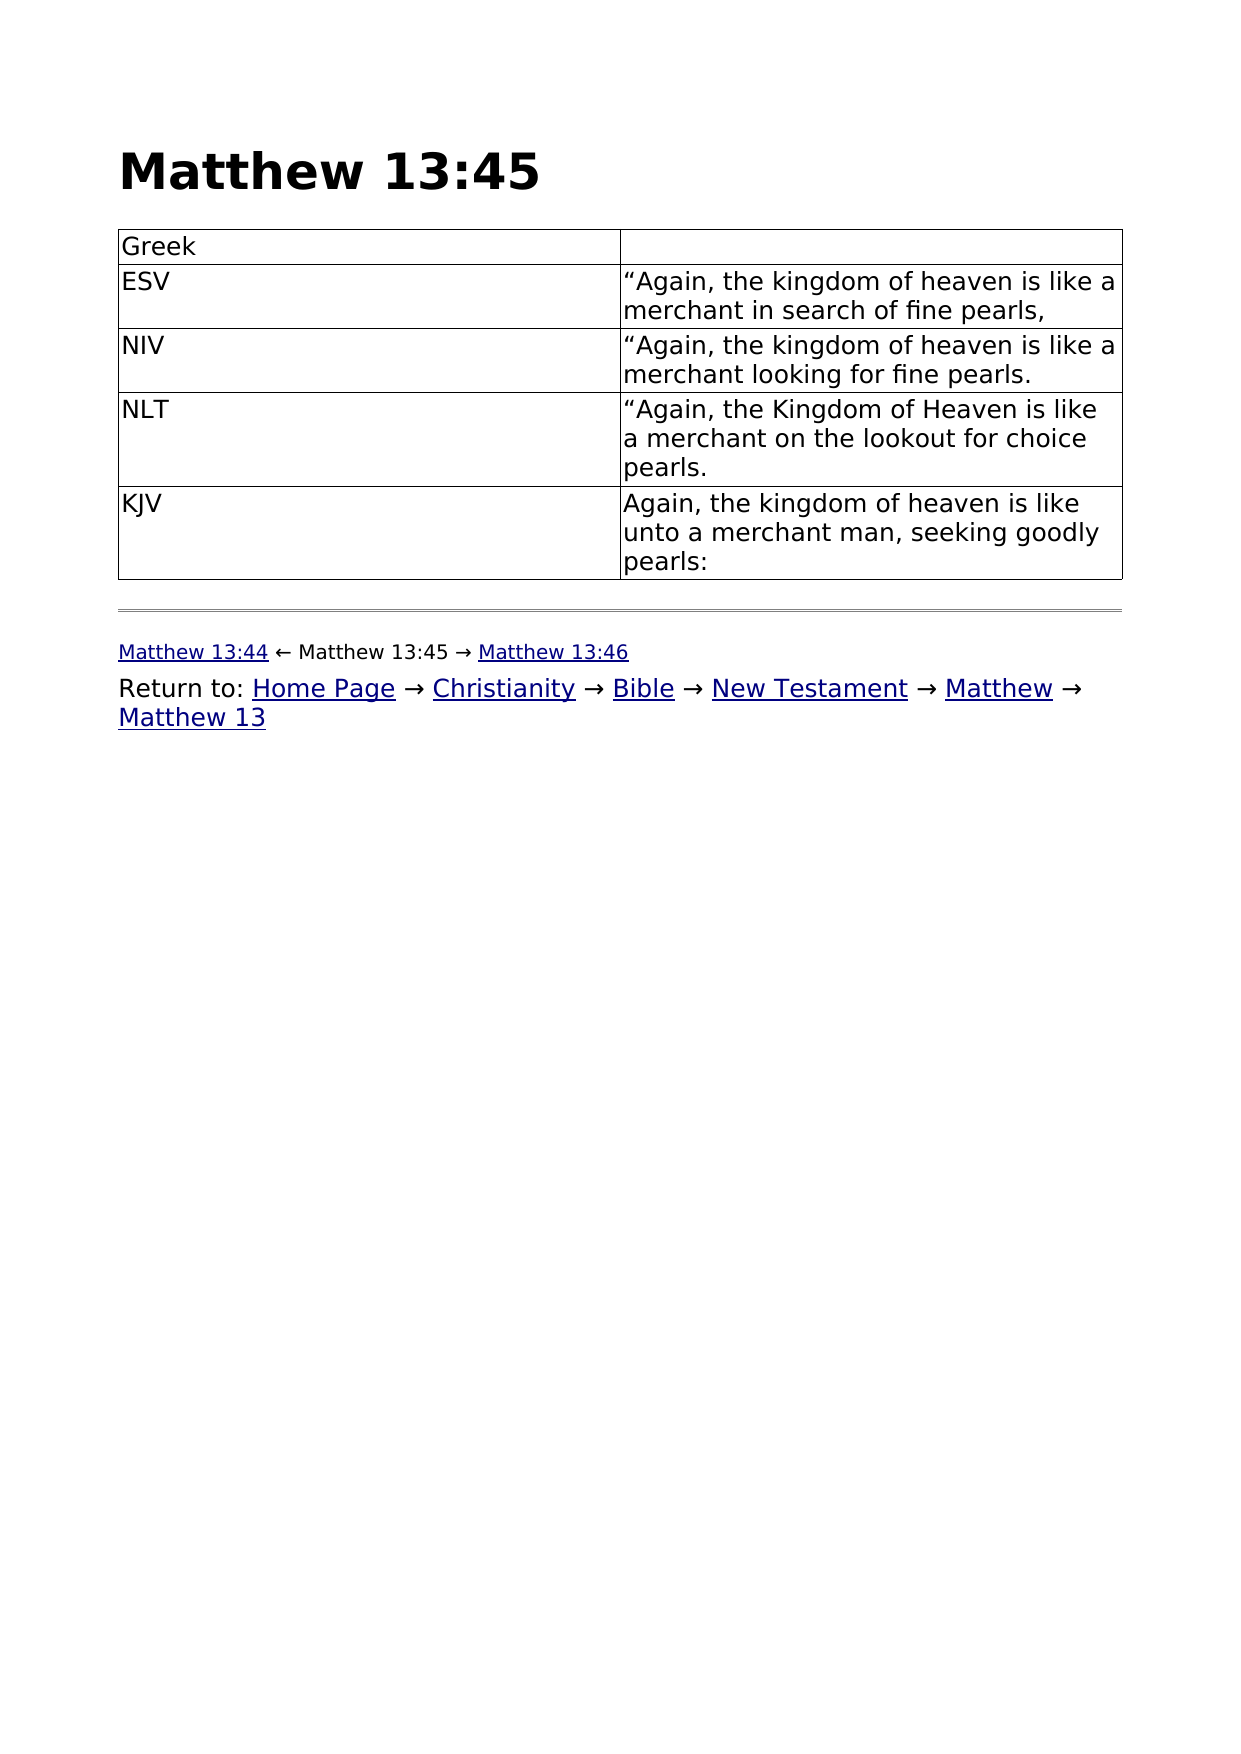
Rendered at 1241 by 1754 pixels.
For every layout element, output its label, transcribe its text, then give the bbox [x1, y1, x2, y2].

text Return to: Home Page → Christianity → Bible → New Testament → Matthew → Matthew 13 [118, 674, 1122, 733]
table_header [621, 230, 1122, 264]
table_cell NLT [119, 393, 620, 486]
table_cell “Again, the Kingdom of Heaven is like a merchant on the lookout for choice pearls. [621, 393, 1122, 486]
table_cell NIV [119, 329, 620, 392]
table_cell KJV [119, 487, 620, 579]
table_cell “Again, the kingdom of heaven is like a merchant in search of fine pearls, [621, 265, 1122, 328]
table_cell ESV [119, 265, 620, 328]
table_cell Again, the kingdom of heaven is like unto a merchant man, seeking goodly pearls: [621, 487, 1122, 579]
table_cell “Again, the kingdom of heaven is like a merchant looking for fine pearls. [621, 329, 1122, 392]
table_header Greek [119, 230, 620, 264]
text Matthew 13:44 ← Matthew 13:45 → Matthew 13:46 [118, 640, 1122, 674]
subtitle Matthew 13:45 [118, 143, 1122, 201]
